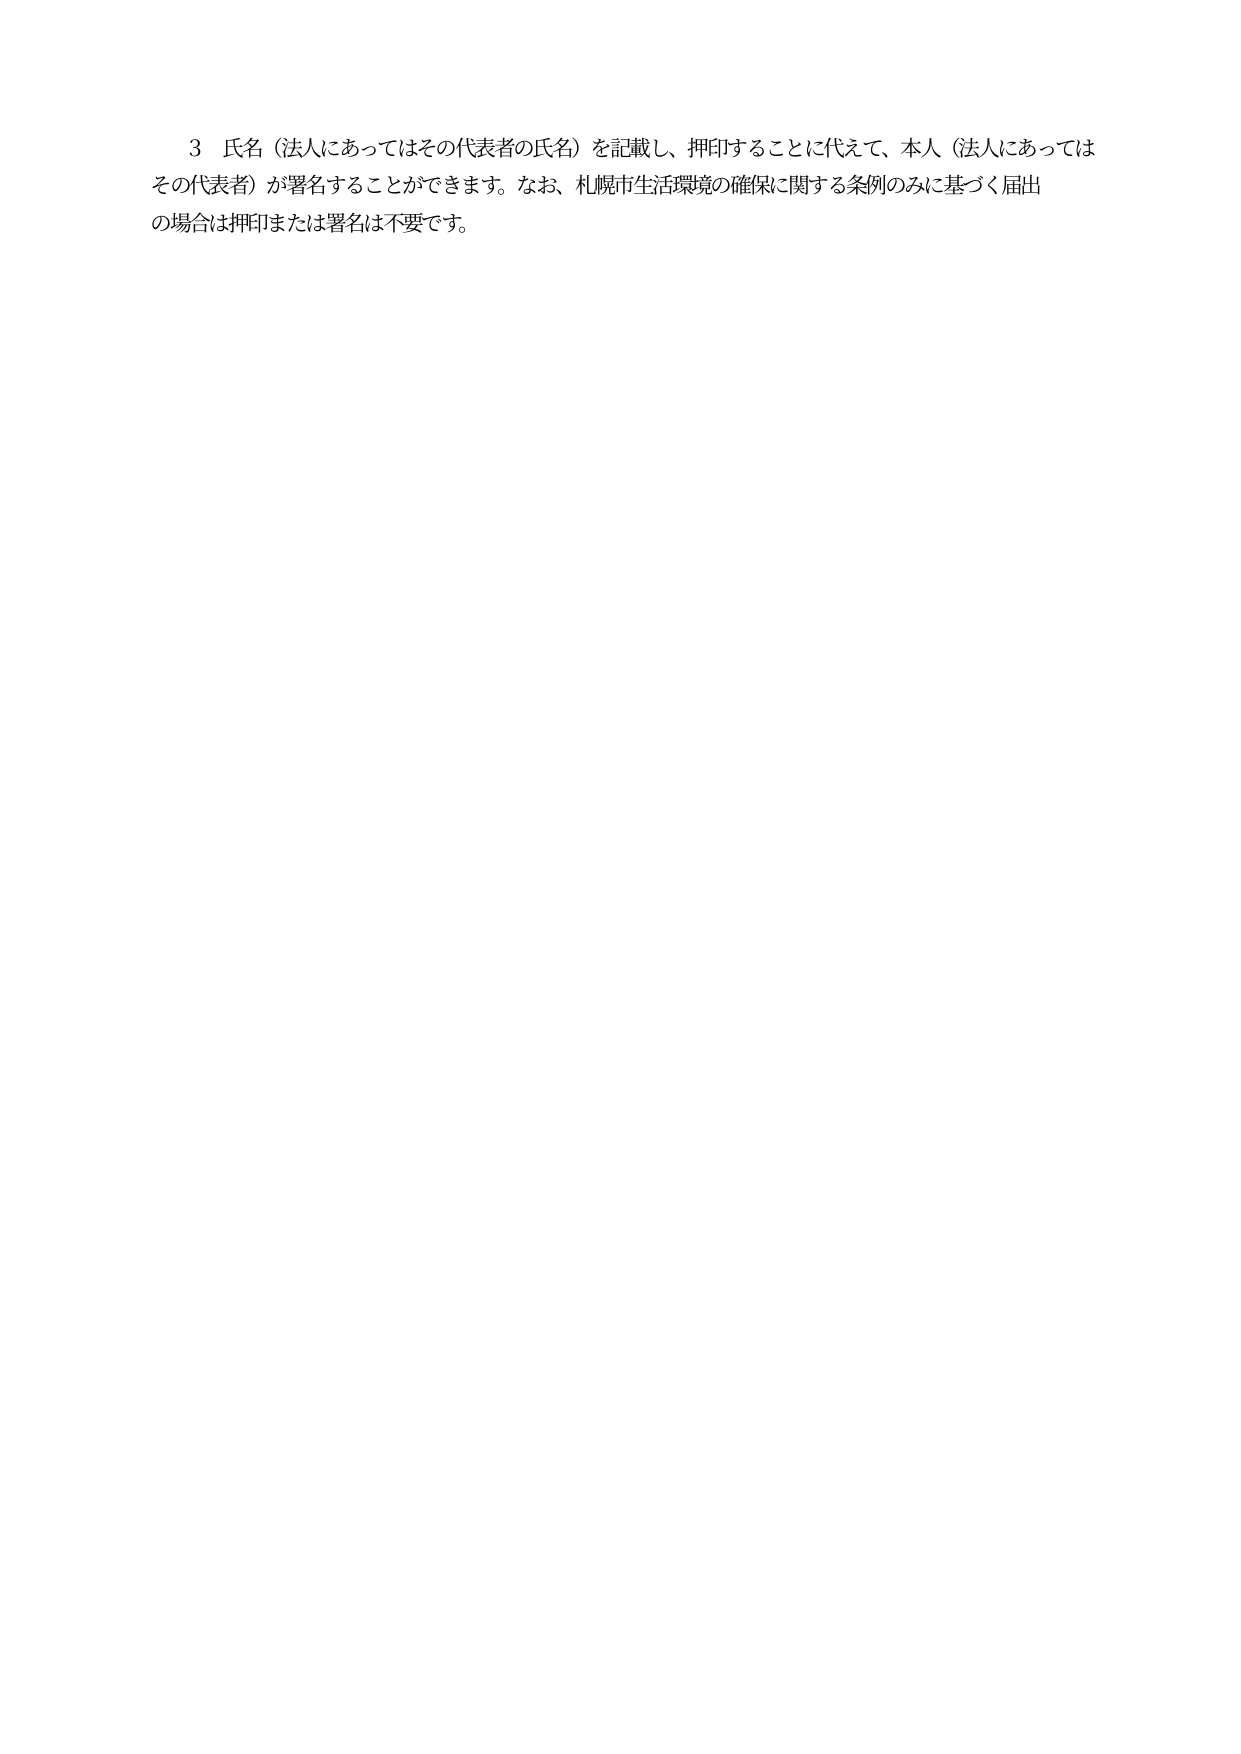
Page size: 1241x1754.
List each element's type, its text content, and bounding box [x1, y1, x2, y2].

text の場合は押印または署名は不要です。 [118, 206, 1098, 238]
text その代表者）が署名することができます。なお、札幌市生活環境の確保に関する条例のみに基づく届出 [118, 169, 1098, 200]
text ３ 氏名（法人にあってはその代表者の氏名）を記載し、押印することに代えて、本人（法人にあっては [118, 130, 1098, 163]
